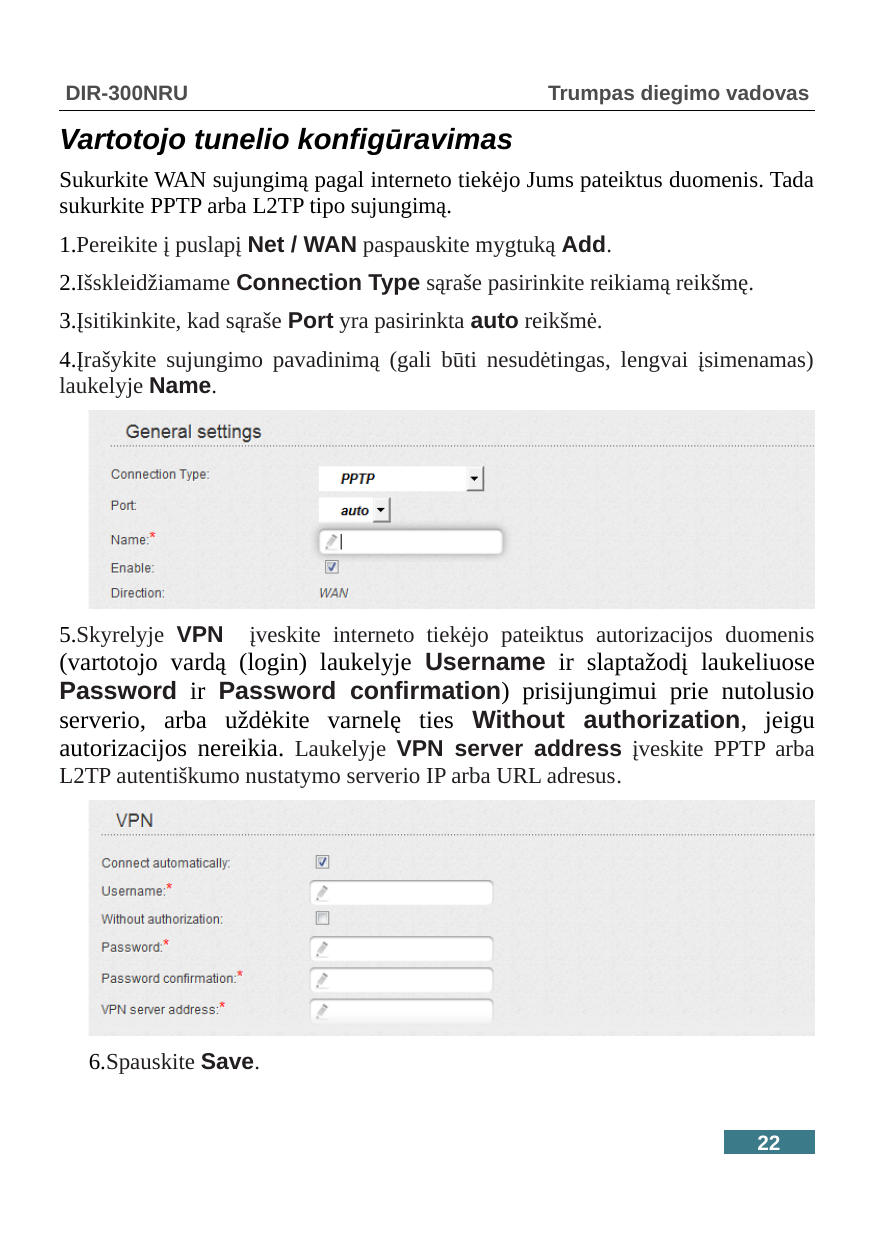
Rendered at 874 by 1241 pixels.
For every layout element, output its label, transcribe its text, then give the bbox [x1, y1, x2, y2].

list Pereikite į puslapį Net / WAN paspauskite mygtuką Add. [59, 231, 815, 257]
list Skyrelyje VPN įveskite interneto tiekėjo pateiktus autorizacijos duomenis (vartotojo vardą (login) laukelyje Username ir slaptažodį laukeliuose Password ir Password confirmation) prisijungimui prie nutolusio serverio, arba uždėkite varnelę ties Without authorization, jeigu autorizacijos nereikia. Laukelyje VPN server address įveskite PPTP arba L2TP autentiškumo nustatymo serverio IP arba URL adresus. [59, 621, 815, 789]
list Spauskite Save. [88, 1048, 815, 1074]
text Sukurkite WAN sujungimą pagal interneto tiekėjo Jums pateiktus duomenis. Tada sukurkite PPTP arba L2TP tipo sujungimą. [59, 166, 815, 219]
list Įsitikinkite, kad sąraše Port yra pasirinkta auto reikšmė. [59, 307, 815, 334]
subtitle Vartotojo tunelio konfigūravimas [59, 122, 815, 155]
list Išskleidžiamame Connection Type sąraše pasirinkite reikiamą reikšmę. [59, 269, 815, 296]
list Įrašykite sujungimo pavadinimą (gali būti nesudėtingas, lengvai įsimenamas) laukelyje Name. [59, 346, 815, 398]
